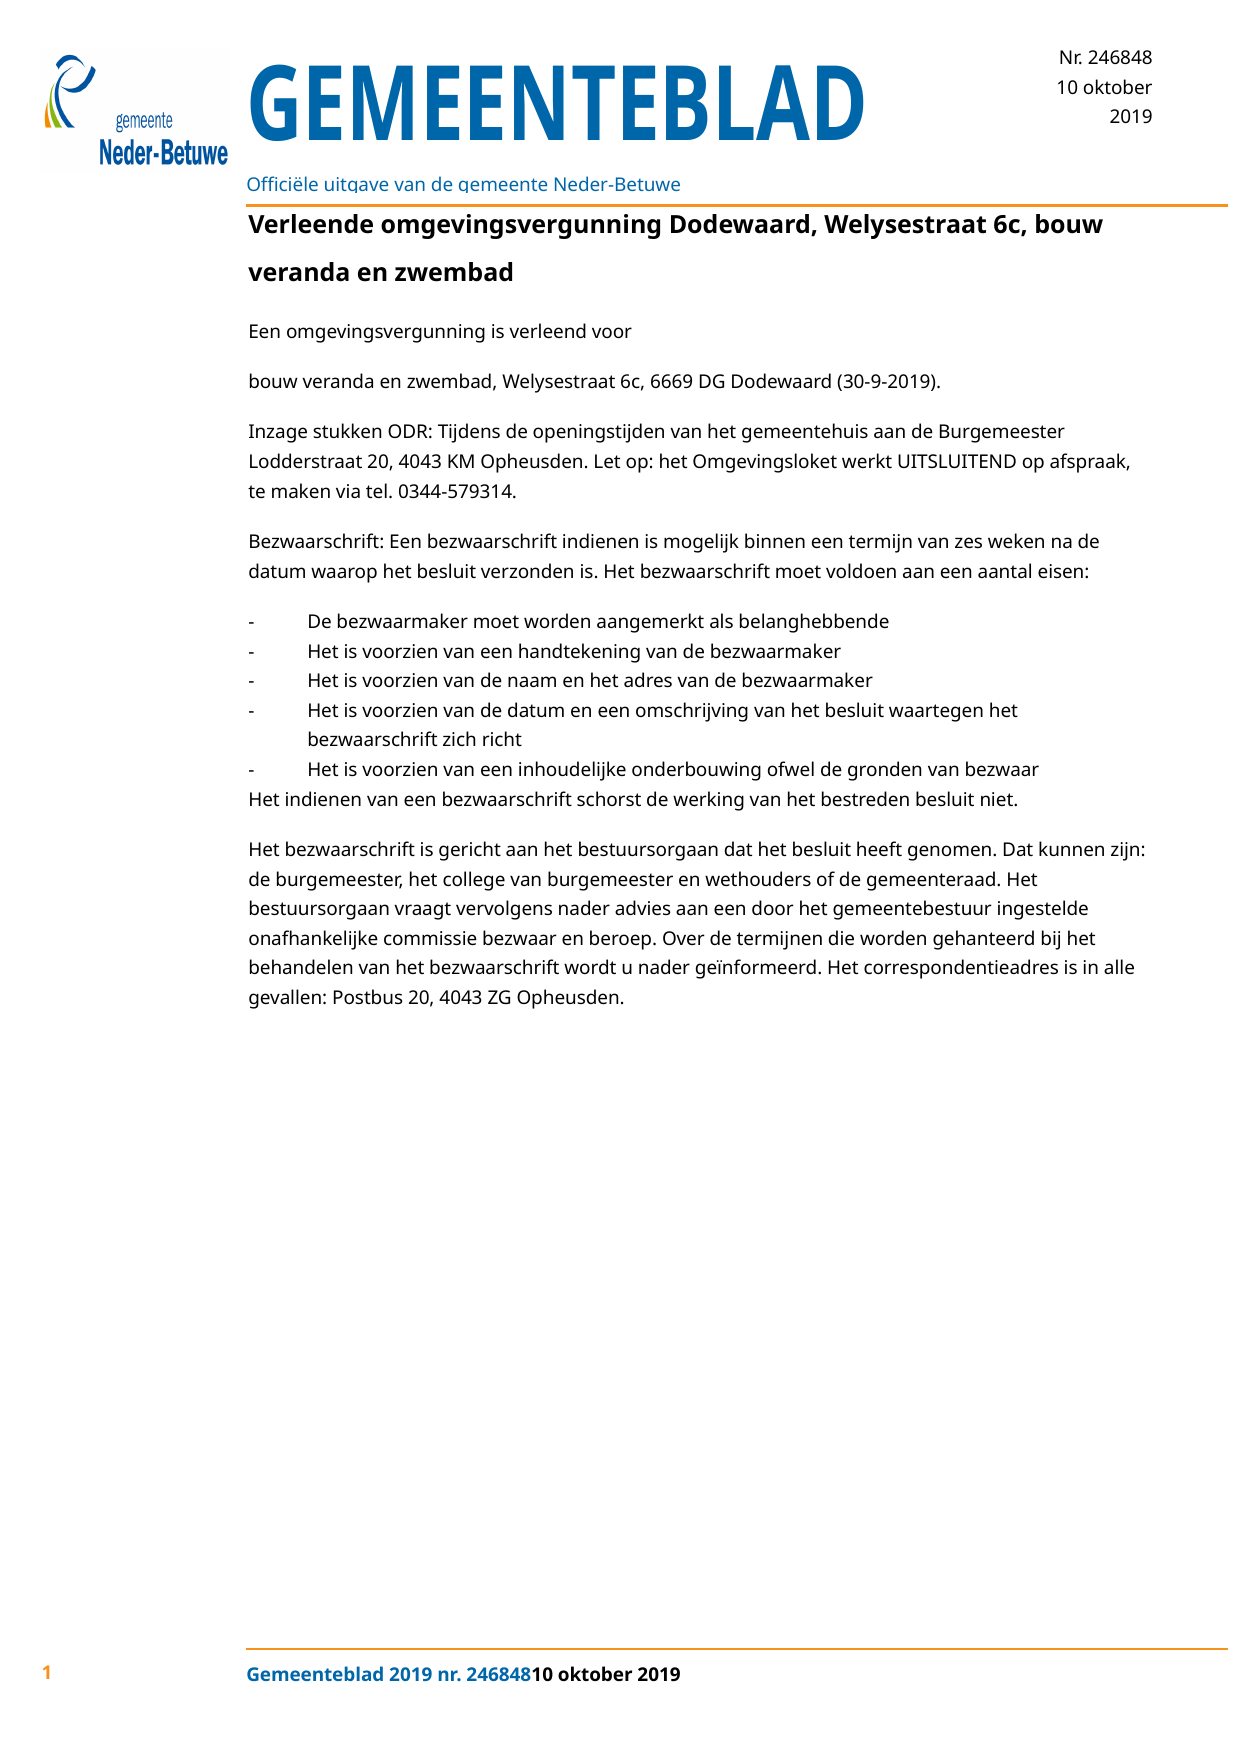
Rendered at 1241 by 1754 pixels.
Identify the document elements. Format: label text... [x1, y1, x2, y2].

text Inzage stukken ODR: Tijdens de openingstijden van het gemeentehuis aan de Burgemeester Lodderstraat 20, 4043 KM Opheusden. Let op: het Omgevingsloket werkt UITSLUITEND op afspraak, te maken via tel. 0344-579314. [248, 419, 1152, 504]
list Het is voorzien van een inhoudelijke onderbouwing ofwel de gronden van bezwaar [248, 756, 1152, 782]
text Het indienen van een bezwaarschrift schorst de werking van het bestreden besluit niet. [248, 786, 1152, 812]
text Het bezwaarschrift is gericht aan het bestuursorgaan dat het besluit heeft genomen. Dat kunnen zijn: de burgemeester, het college van burgemeester en wethouders of de gemeenteraad. Het bestuursorgaan vraagt vervolgens nader advies aan een door het gemeentebestuur ingestelde onafhankelijke commissie bezwaar en beroep. Over de termijnen die worden gehanteerd bij het behandelen van het bezwaarschrift wordt u nader geïnformeerd. Het correspondentieadres is in alle gevallen: Postbus 20, 4043 ZG Opheusden. [248, 836, 1152, 1010]
list De bezwaarmaker moet worden aangemerkt als belanghebbende [248, 608, 1152, 634]
text Verleende omgevingsvergunning Dodewaard, Welysestraat 6c, bouw veranda en zwembad [248, 207, 1152, 288]
text Een omgevingsvergunning is verleend voor [248, 318, 1152, 344]
list Het is voorzien van een handtekening van de bezwaarmaker [248, 638, 1152, 664]
list Het is voorzien van de naam en het adres van de bezwaarmaker [248, 667, 1152, 693]
text Bezwaarschrift: Een bezwaarschrift indienen is mogelijk binnen een termijn van zes weken na de datum waarop het besluit verzonden is. Het bezwaarschrift moet voldoen aan een aantal eisen: [248, 528, 1152, 584]
text bouw veranda en zwembad, Welysestraat 6c, 6669 DG Dodewaard (30-9-2019). [248, 368, 1152, 394]
picture [41, 47, 231, 172]
list Het is voorzien van de datum en een omschrijving van het besluit waartegen het bezwaarschrift zich richt [248, 697, 1152, 752]
